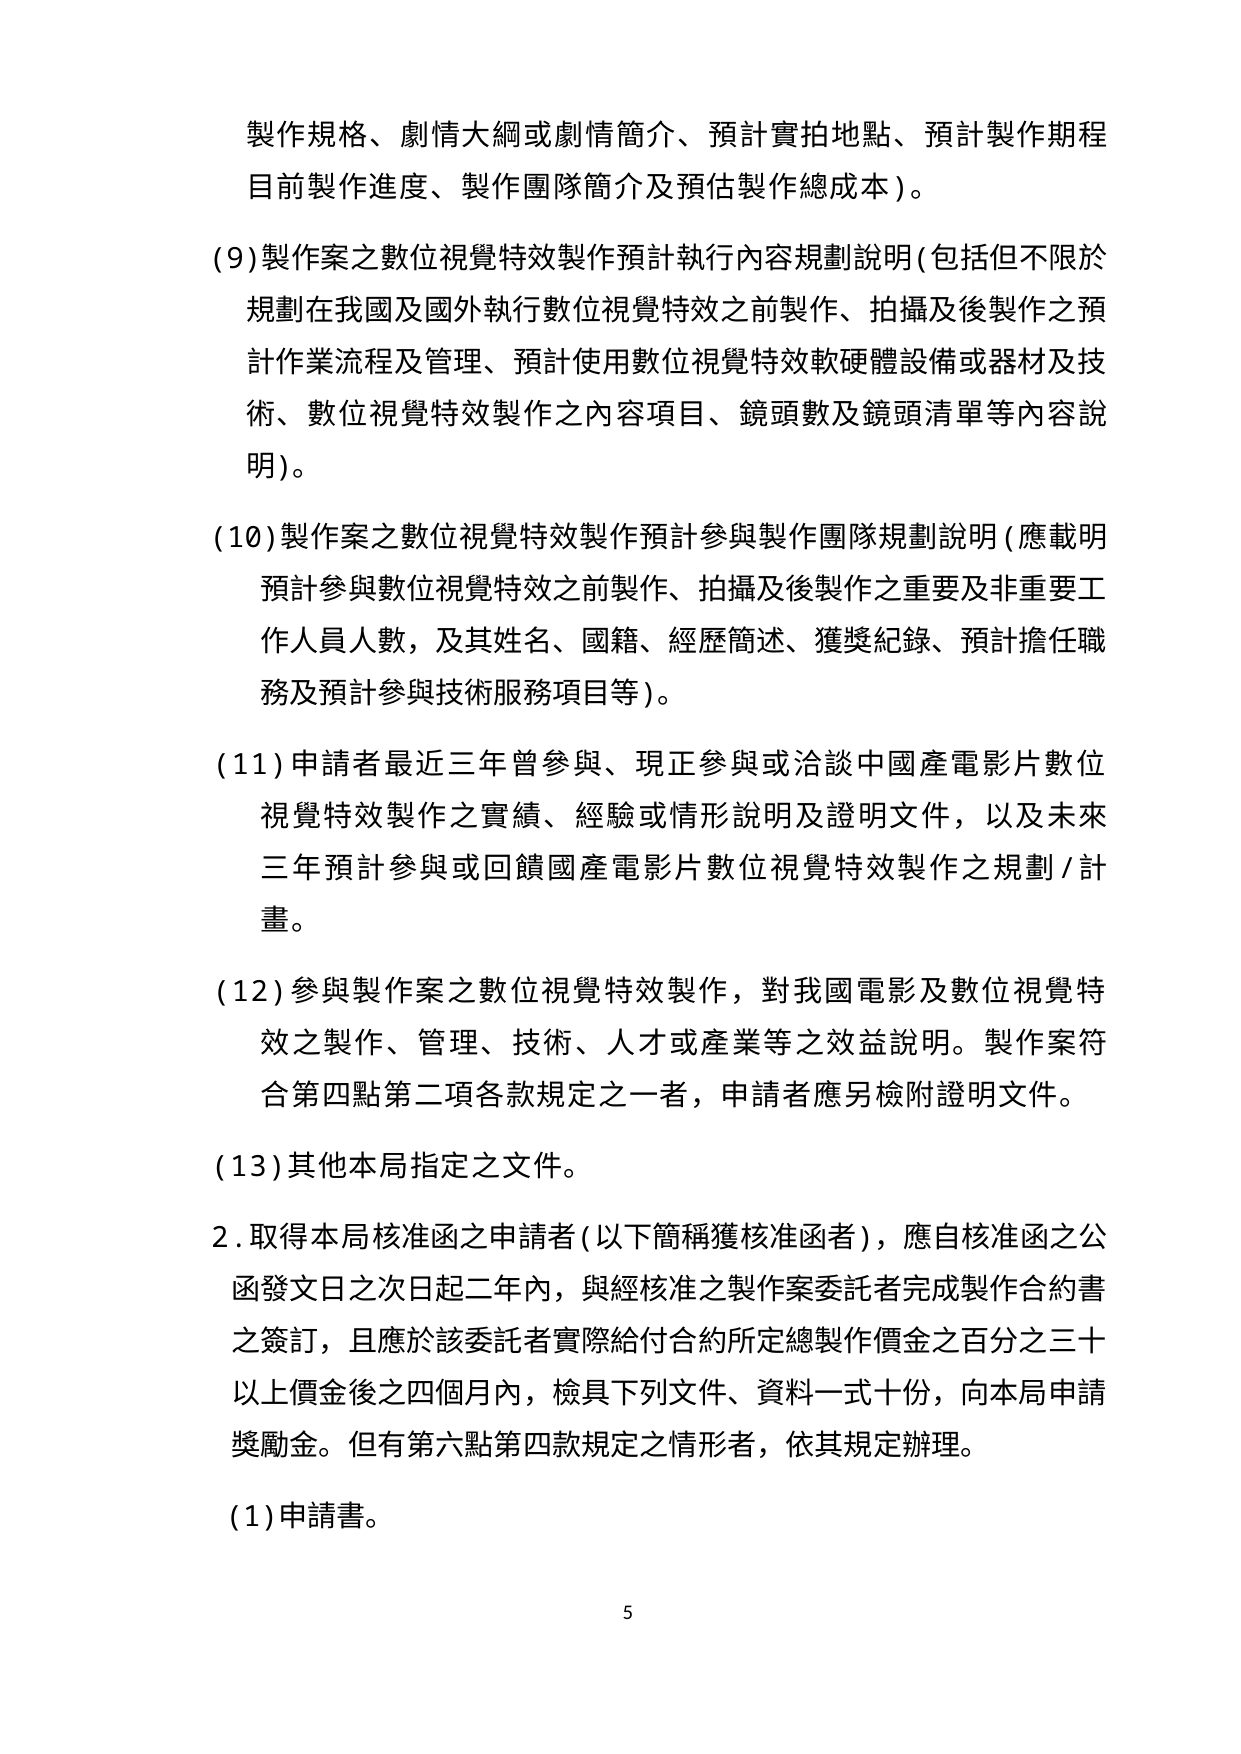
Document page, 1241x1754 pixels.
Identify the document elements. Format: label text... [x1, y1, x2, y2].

text (11)申請者最近三年曾參與、現正參與或洽談中國產電影片數位視覺特效製作之實績、經驗或情形說明及證明文件，以及未來三年預計參與或回饋國產電影片數位視覺特效製作之規劃/計畫。 [173, 733, 1107, 941]
text (9)製作案之數位視覺特效製作預計執行內容規劃說明(包括但不限於規劃在我國及國外執行數位視覺特效之前製作、拍攝及後製作之預計作業流程及管理、預計使用數位視覺特效軟硬體設備或器材及技術、數位視覺特效製作之內容項目、鏡頭數及鏡頭清單等內容說明)。 [173, 226, 1107, 487]
text (12)參與製作案之數位視覺特效製作，對我國電影及數位視覺特效之製作、管理、技術、人才或產業等之效益說明。製作案符合第四點第二項各款規定之一者，申請者應另檢附證明文件。 [173, 960, 1107, 1116]
text (8)製作案之電影片製作企畫簡介(包括但不限於電影片製作業之事業或公司簡介、過去實績說明、電影片英文或中文片名、影片類型、製作規格、劇情大綱或劇情簡介、預計實拍地點、預計製作期程、目前製作進度、製作團隊簡介及預估製作總成本)。 [173, 103, 1107, 208]
text (13)其他本局指定之文件。 [173, 1135, 1107, 1187]
text (10)製作案之數位視覺特效製作預計參與製作團隊規劃說明(應載明預計參與數位視覺特效之前製作、拍攝及後製作之重要及非重要工作人員人數，及其姓名、國籍、經歷簡述、獲獎紀錄、預計擔任職務及預計參與技術服務項目等)。 [173, 506, 1107, 714]
text (1)申請書。 [173, 1485, 1107, 1537]
text 2.取得本局核准函之申請者(以下簡稱獲核准函者)，應自核准函之公函發文日之次日起二年內，與經核准之製作案委託者完成製作合約書之簽訂，且應於該委託者實際給付合約所定總製作價金之百分之三十以上價金後之四個月內，檢具下列文件、資料一式十份，向本局申請獎勵金。但有第六點第四款規定之情形者，依其規定辦理。 [173, 1206, 1107, 1466]
